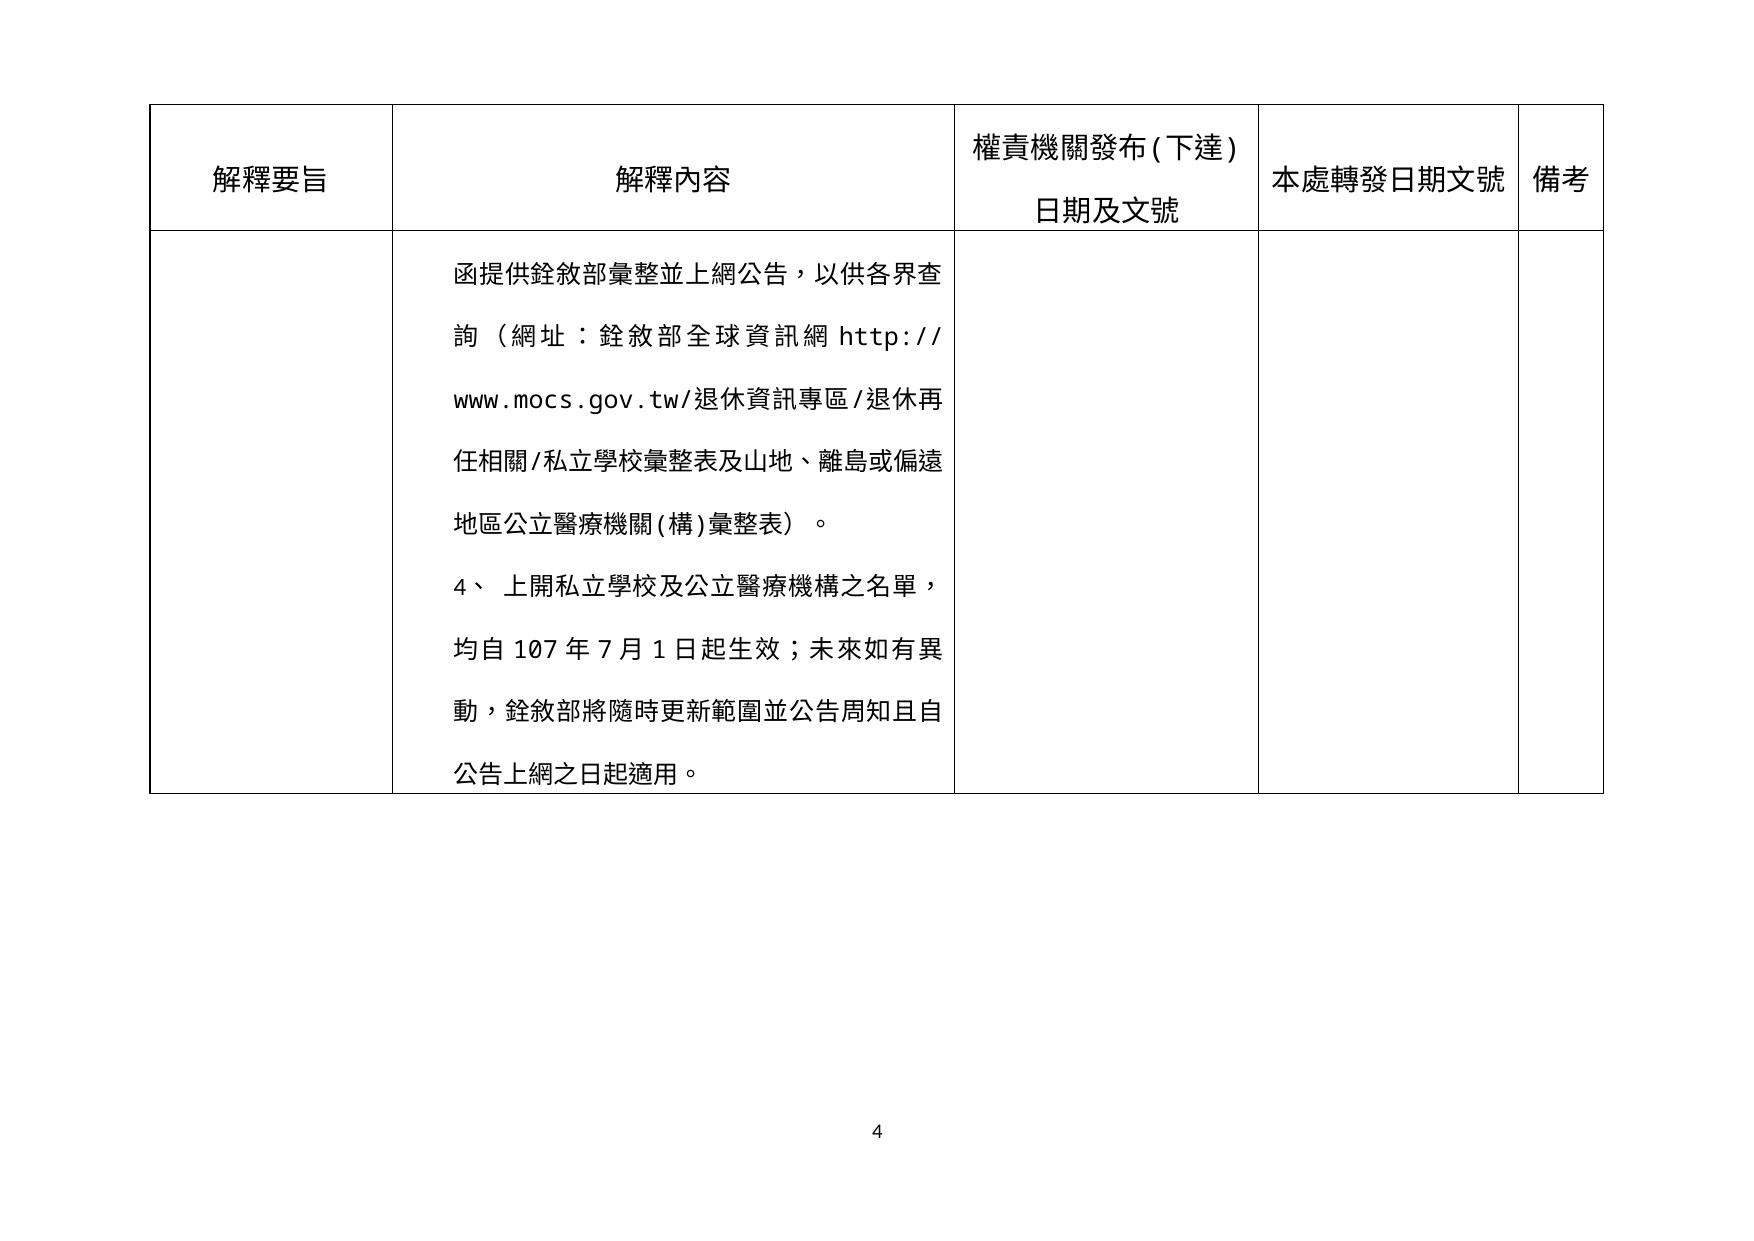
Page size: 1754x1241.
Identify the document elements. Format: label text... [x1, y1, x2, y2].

table_header 解釋要旨 [151, 105, 392, 229]
table_header 本處轉發日期文號 [1259, 105, 1518, 229]
table_cell [1519, 231, 1603, 793]
table_cell [151, 231, 392, 793]
table_cell 函提供銓敘部彙整並上網公告，以供各界查詢（網址：銓敘部全球資訊網http://www.mocs.gov.tw/退休資訊專區/退休再任相關/私立學校彙整表及山地、離島或偏遠地區公立醫療機關(構)彙整表）。 上開私立學校及公立醫療機構之名單，均自107年7月1日起生效；未來如有異動，銓敘部將隨時更新範圍並公告周知且自公告上網之日起適用。 [393, 231, 954, 793]
table_header 解釋內容 [393, 105, 954, 229]
table_header 備考 [1519, 105, 1603, 229]
table_cell [1259, 231, 1518, 793]
table_header 權責機關發布(下達) 日期及文號 [955, 105, 1258, 229]
table_cell [955, 231, 1258, 793]
